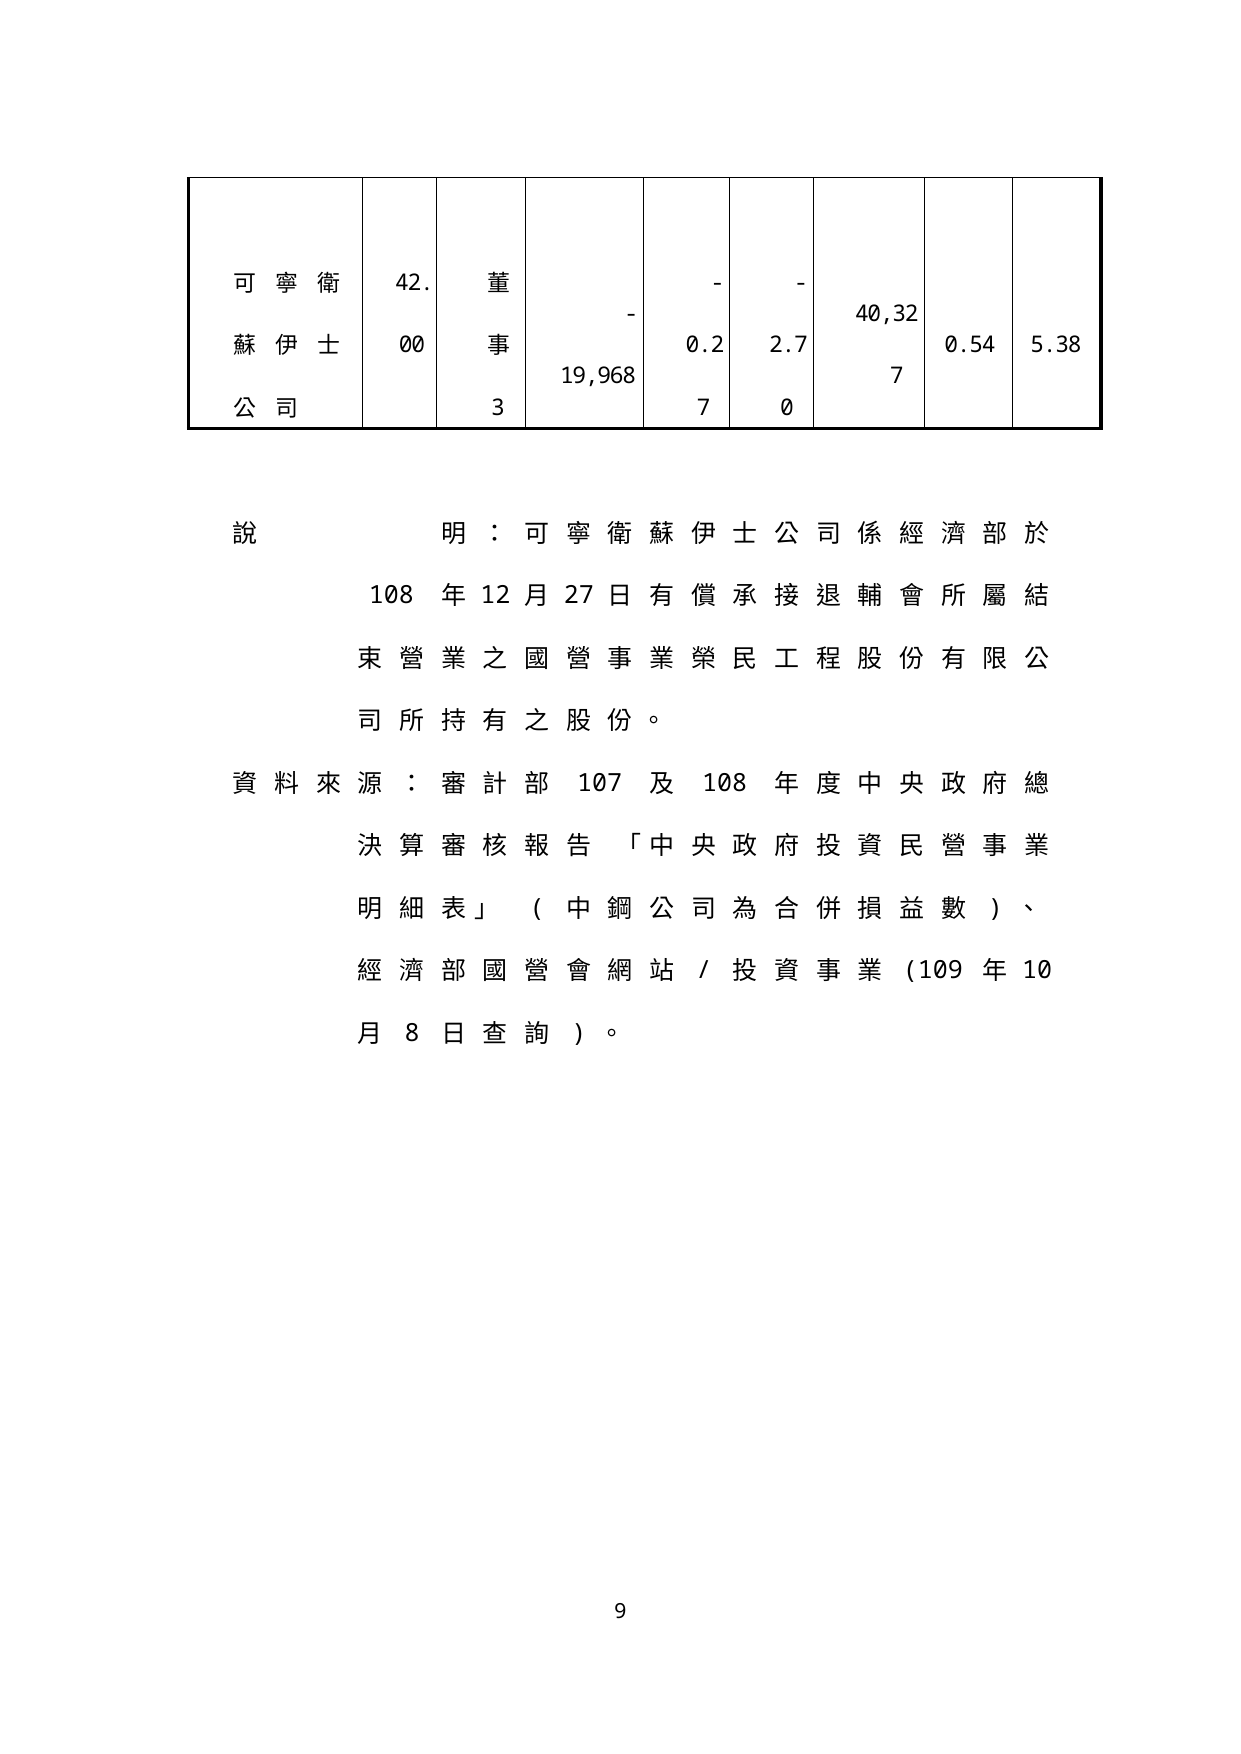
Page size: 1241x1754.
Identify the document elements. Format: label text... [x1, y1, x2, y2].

text 說 明：可寧衛蘇伊士公司係經濟部於108年12月27日有償承接退輔會所屬結束營業之國營事業榮民工程股份有限公司所持有之股份。 [184, 490, 1087, 740]
table_cell 40,327 [814, 178, 924, 427]
table_cell -19,968 [526, 178, 643, 427]
table_cell -0.27 [644, 178, 729, 427]
table_cell 0.54 [925, 178, 1012, 427]
table_cell 董事3 [437, 178, 525, 427]
table_cell 42.00 [363, 178, 436, 427]
table_cell 5.38 [1013, 178, 1099, 427]
table_cell 可寧衛蘇伊士公司 [190, 178, 362, 427]
text 資料來源：審計部107及108年度中央政府總決算審核報告「中央政府投資民營事業明細表」(中鋼公司為合併損益數)、經濟部國營會網站/投資事業(109年10月8日查詢)。 [184, 740, 1087, 1052]
table_cell -2.70 [730, 178, 813, 427]
